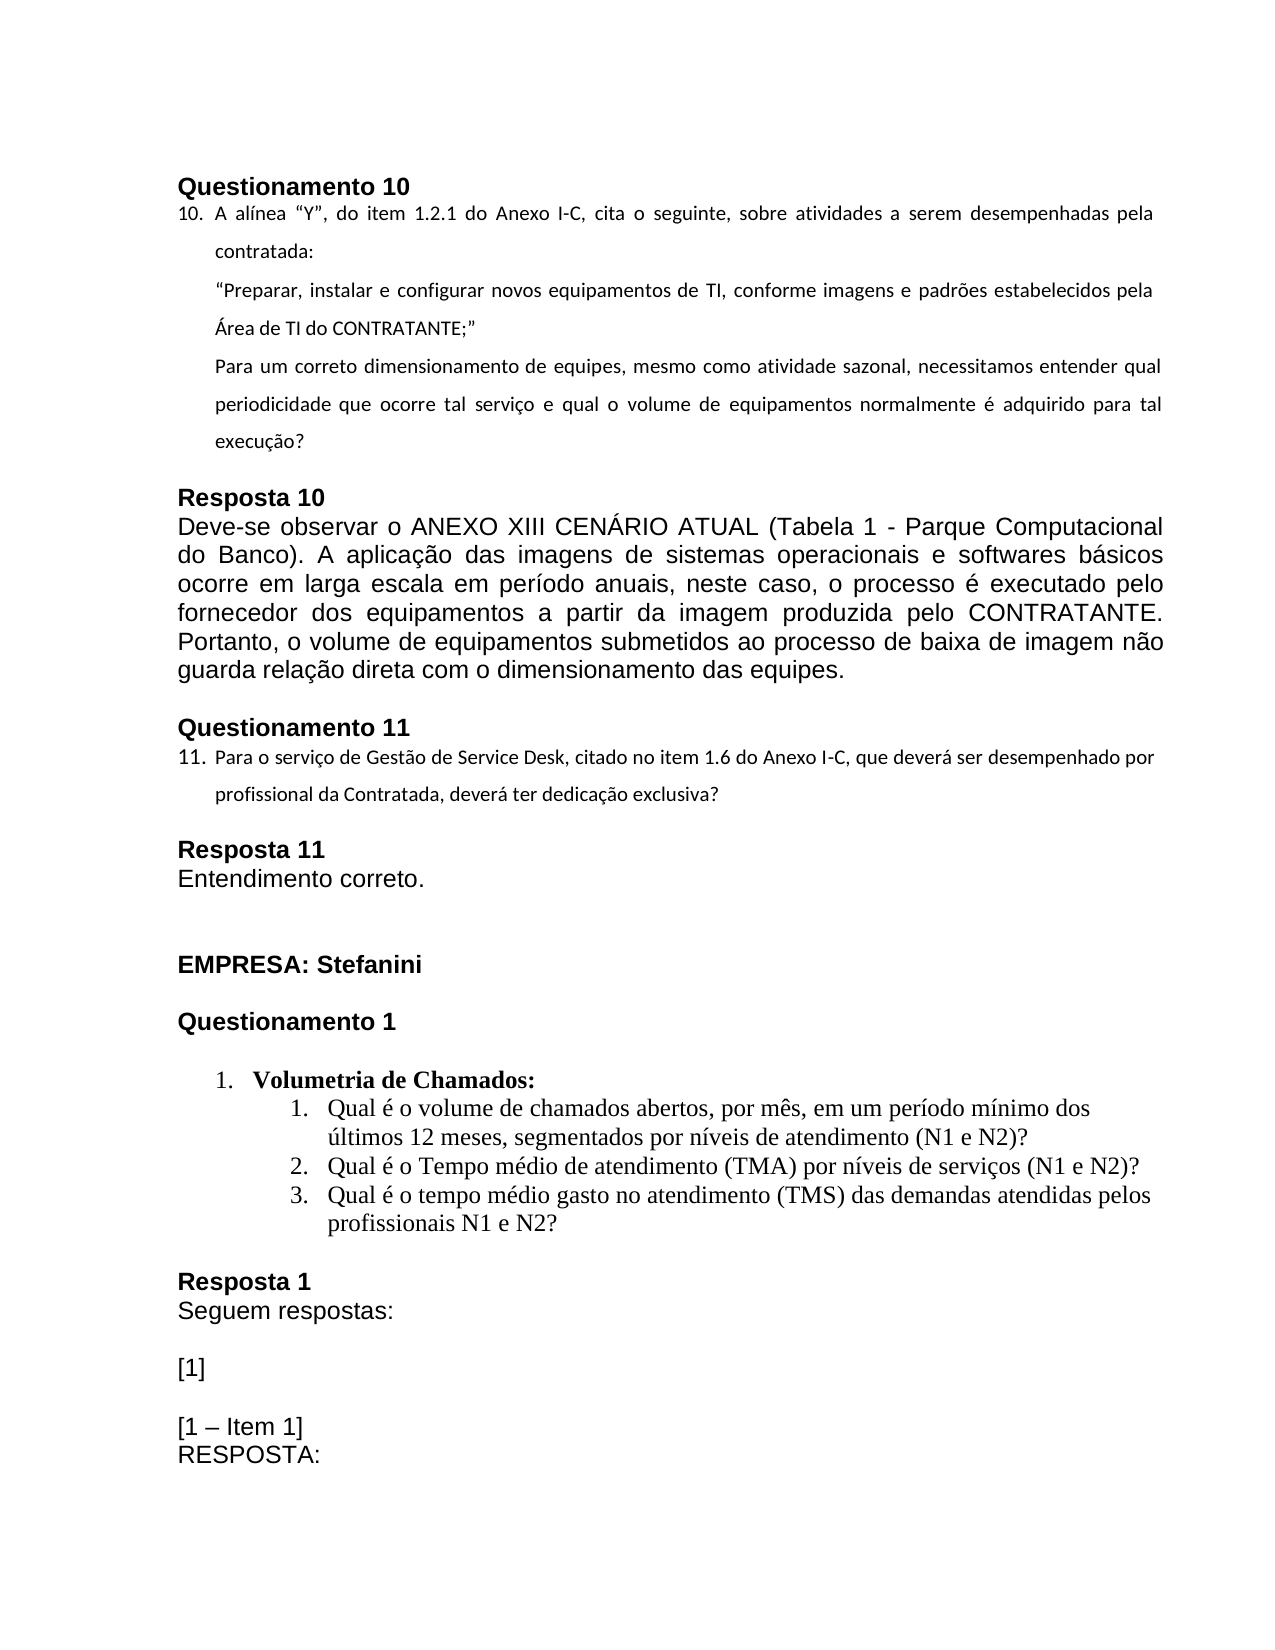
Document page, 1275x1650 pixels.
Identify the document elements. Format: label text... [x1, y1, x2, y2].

text Área de TI do CONTRATANTE;” [215, 315, 479, 340]
text Entendimento correto. [177, 863, 429, 892]
text Seguem respostas: [1] [177, 1296, 399, 1382]
text Questionamento 1 [177, 1007, 401, 1036]
text Resposta 10 [177, 483, 331, 512]
text Questionamento 11 [177, 713, 415, 742]
text 2. Qual é o Tempo médio de atendimento (TMA) por níveis de serviços (N1 e N2)? [290, 1151, 1171, 1180]
text “Preparar, instalar e configurar novos equipamentos de TI, conforme imagens e padrões estabelecidos pela [215, 277, 1162, 302]
text Resposta 11 [177, 835, 331, 863]
text Resposta 1 [177, 1267, 317, 1296]
text Deve-se observar o ANEXO XIII CENÁRIO ATUAL (Tabela 1 - Parque Computacional do Banco). A aplicação das imagens de sistemas operacionais e softwares básicos ocorre em larga escala em período anuais, neste caso, o processo é executado pelo fornecedor dos equipamentos a partir da imagem produzida pelo CONTRATANTE. Portanto, o volume de equipamentos submetidos ao processo de baixa de imagem não guarda relação direta com o dimensionamento das equipes. [177, 512, 1164, 684]
text 11. Para o serviço de Gestão de Service Desk, citado no item 1.6 do Anexo I-C, que deverá ser desempenhado por profissional da Contratada, deverá ter dedicação exclusiva? [177, 742, 1162, 806]
text 1. Qual é o volume de chamados abertos, por mês, em um período mínimo dos [290, 1094, 1171, 1122]
text 10. A alínea “Y”, do item 1.2.1 do Anexo I-C, cita o seguinte, sobre atividades a serem desempenhadas pela contratada: [177, 201, 1162, 264]
text EMPRESA: Stefanini [177, 950, 428, 978]
text Questionamento 10 [177, 172, 415, 200]
text 1. Volumetria de Chamados: [215, 1065, 540, 1094]
text [1 – Item 1] RESPOSTA: [177, 1411, 327, 1469]
text 3. Qual é o tempo médio gasto no atendimento (TMS) das demandas atendidas pelos profissionais N1 e N2? [290, 1180, 1155, 1237]
text últimos 12 meses, segmentados por níveis de atendimento (N1 e N2)? [323, 1122, 1032, 1151]
text Para um correto dimensionamento de equipes, mesmo como atividade sazonal, necessitamos entender qual periodicidade que ocorre tal serviço e qual o volume de equipamentos normalmente é adquirido para tal execução? [215, 353, 1162, 454]
